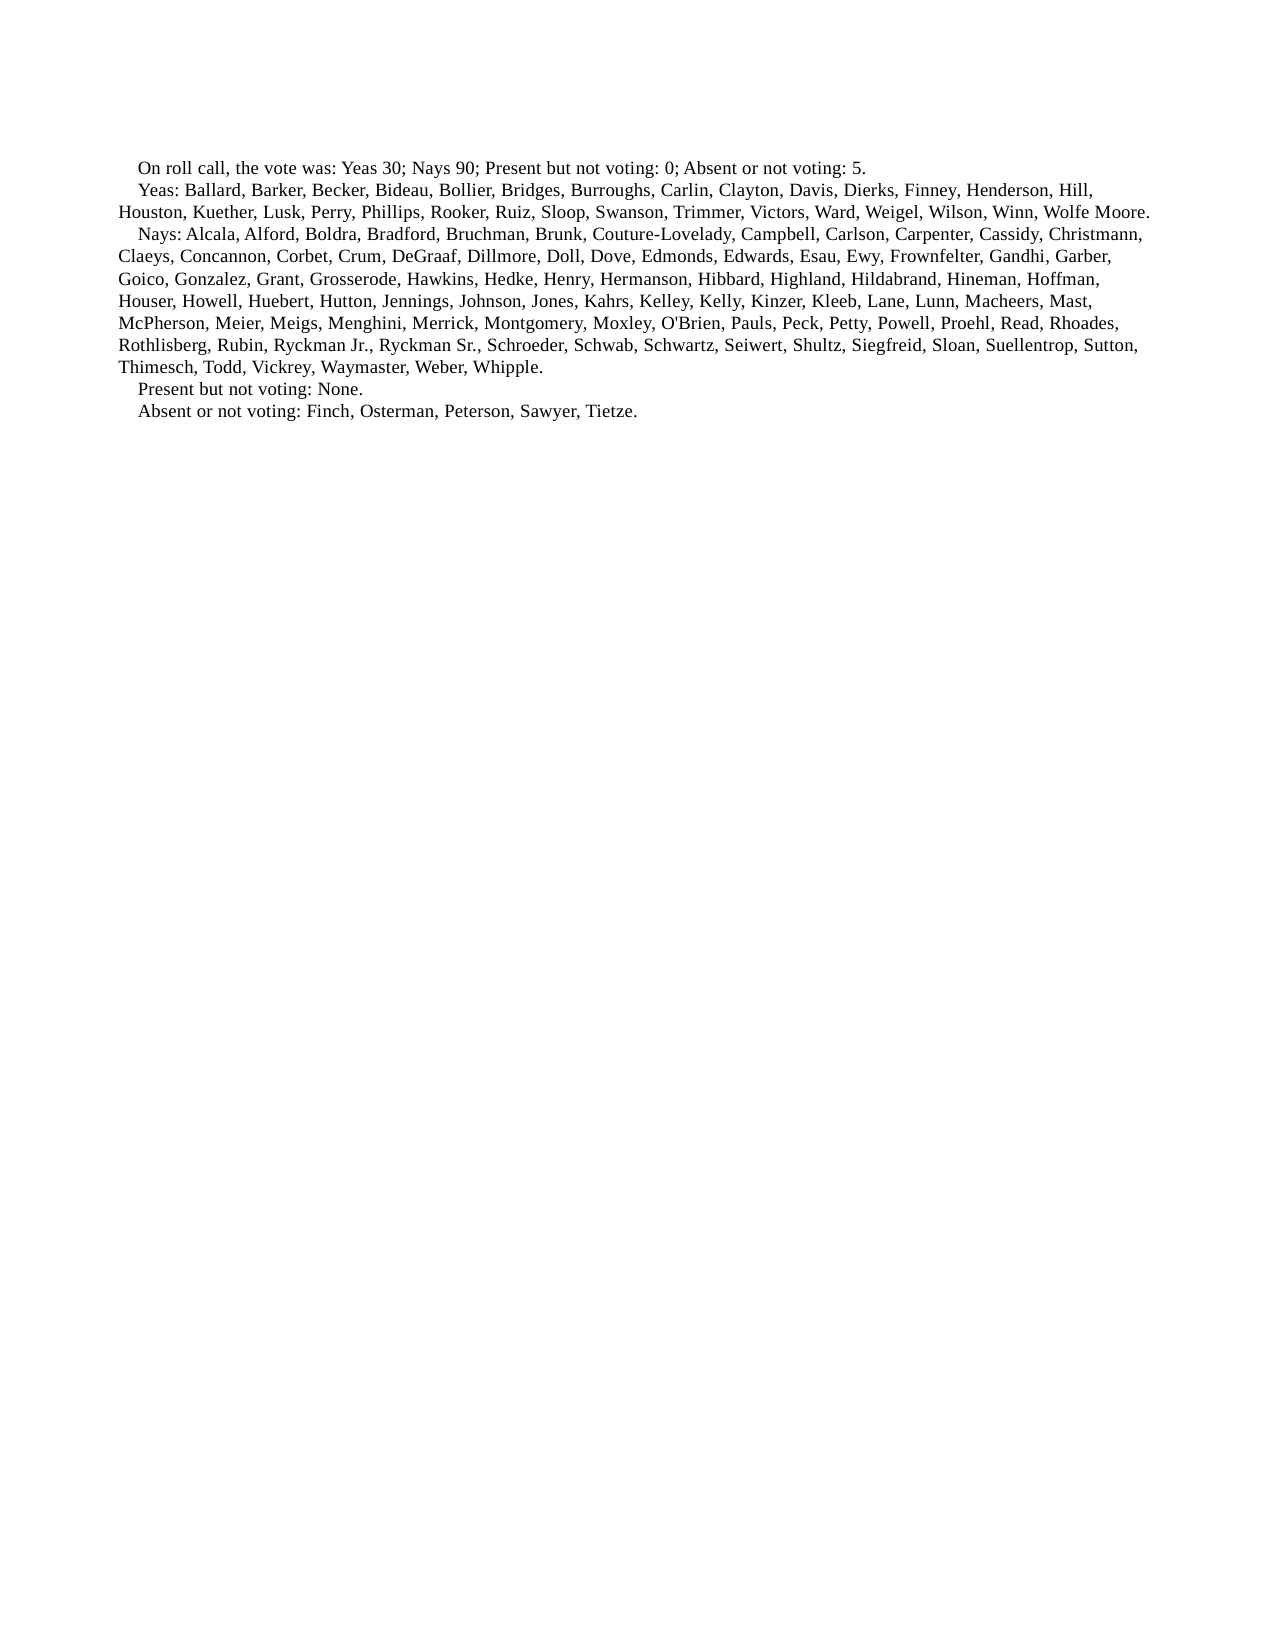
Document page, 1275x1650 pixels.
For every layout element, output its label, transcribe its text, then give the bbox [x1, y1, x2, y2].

text Absent or not voting: Finch, Osterman, Peterson, Sawyer, Tietze. [118, 399, 1157, 422]
text Present but not voting: None. [118, 377, 1157, 399]
text On roll call, the vote was: Yeas 30; Nays 90; Present but not voting: 0; Absent or not voting: 5. [118, 157, 1157, 179]
text Yeas: Ballard, Barker, Becker, Bideau, Bollier, Bridges, Burroughs, Carlin, Clayton, Davis, Dierks, Finney, Henderson, Hill, Houston, Kuether, Lusk, Perry, Phillips, Rooker, Ruiz, Sloop, Swanson, Trimmer, Victors, Ward, Weigel, Wilson, Winn, Wolfe Moore. [118, 179, 1157, 223]
text Nays: Alcala, Alford, Boldra, Bradford, Bruchman, Brunk, Couture-Lovelady, Campbell, Carlson, Carpenter, Cassidy, Christmann, Claeys, Concannon, Corbet, Crum, DeGraaf, Dillmore, Doll, Dove, Edmonds, Edwards, Esau, Ewy, Frownfelter, Gandhi, Garber, Goico, Gonzalez, Grant, Grosserode, Hawkins, Hedke, Henry, Hermanson, Hibbard, Highland, Hildabrand, Hineman, Hoffman, Houser, Howell, Huebert, Hutton, Jennings, Johnson, Jones, Kahrs, Kelley, Kelly, Kinzer, Kleeb, Lane, Lunn, Macheers, Mast, McPherson, Meier, Meigs, Menghini, Merrick, Montgomery, Moxley, O'Brien, Pauls, Peck, Petty, Powell, Proehl, Read, Rhoades, Rothlisberg, Rubin, Ryckman Jr., Ryckman Sr., Schroeder, Schwab, Schwartz, Seiwert, Shultz, Siegfreid, Sloan, Suellentrop, Sutton, Thimesch, Todd, Vickrey, Waymaster, Weber, Whipple. [118, 223, 1157, 377]
